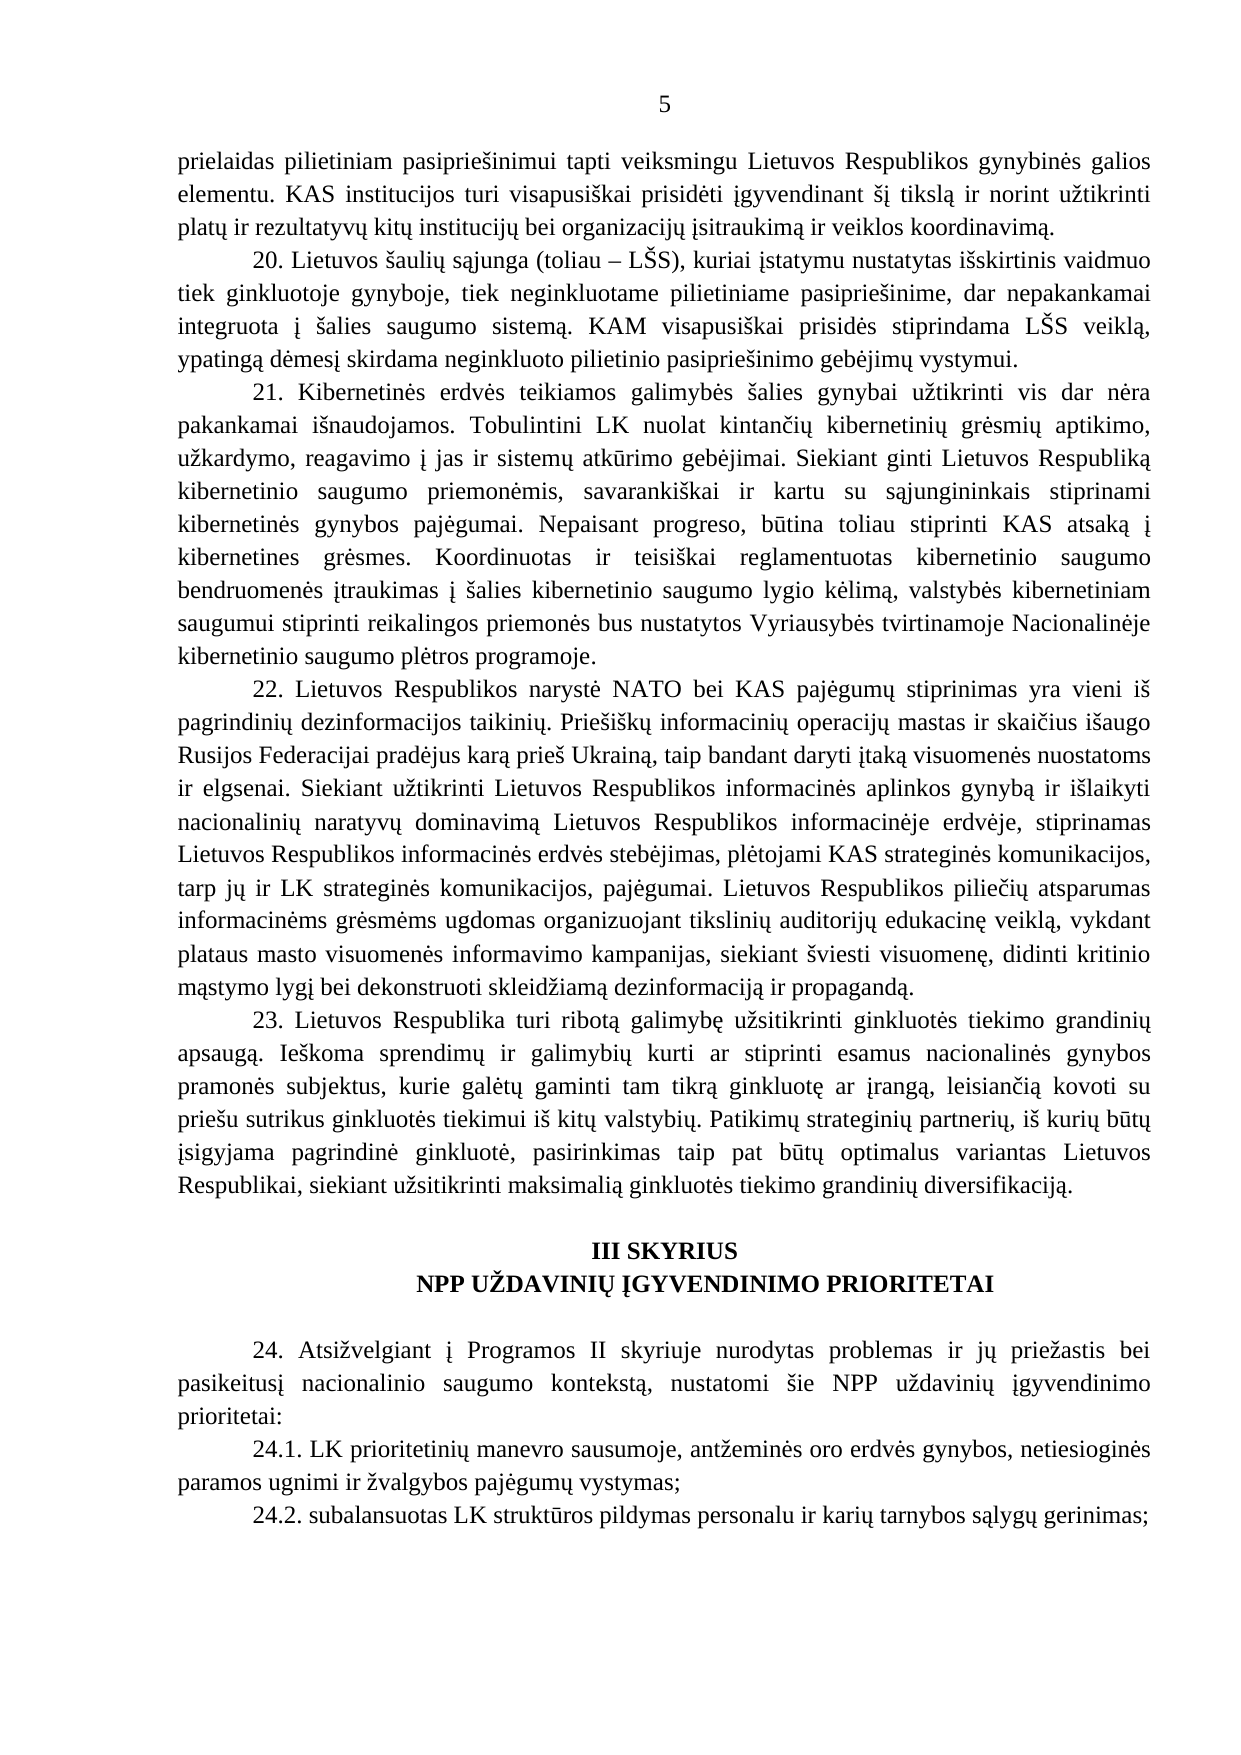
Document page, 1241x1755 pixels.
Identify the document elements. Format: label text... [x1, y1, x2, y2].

text 24. Atsižvelgiant į Programos II skyriuje nurodytas problemas ir jų priežastis bei pasikeitusį nacionalinio saugumo kontekstą, nustatomi šie NPP uždavinių įgyvendinimo prioritetai: [177, 1335, 1152, 1430]
text 24.1. LK prioritetinių manevro sausumoje, antžeminės oro erdvės gynybos, netiesioginės paramos ugnimi ir žvalgybos pajėgumų vystymas; [177, 1434, 1152, 1496]
text 23. Lietuvos Respublika turi ribotą galimybę užsitikrinti ginkluotės tiekimo grandinių apsaugą. Ieškoma sprendimų ir galimybių kurti ar stiprinti esamus nacionalinės gynybos pramonės subjektus, kurie galėtų gaminti tam tikrą ginkluotę ar įrangą, leisiančią kovoti su priešu sutrikus ginkluotės tiekimui iš kitų valstybių. Patikimų strateginių partnerių, iš kurių būtų įsigyjama pagrindinė ginkluotė, pasirinkimas taip pat būtų optimalus variantas Lietuvos Respublikai, siekiant užsitikrinti maksimalią ginkluotės tiekimo grandinių diversifikaciją. [177, 1005, 1152, 1198]
text prielaidas pilietiniam pasipriešinimui tapti veiksmingu Lietuvos Respublikos gynybinės galios elementu. KAS institucijos turi visapusiškai prisidėti įgyvendinant šį tikslą ir norint užtikrinti platų ir rezultatyvų kitų institucijų bei organizacijų įsitraukimą ir veiklos koordinavimą. [177, 146, 1152, 241]
text 21. Kibernetinės erdvės teikiamos galimybės šalies gynybai užtikrinti vis dar nėra pakankamai išnaudojamos. Tobulintini LK nuolat kintančių kibernetinių grėsmių aptikimo, užkardymo, reagavimo į jas ir sistemų atkūrimo gebėjimai. Siekiant ginti Lietuvos Respubliką kibernetinio saugumo priemonėmis, savarankiškai ir kartu su sąjungininkais stiprinami kibernetinės gynybos pajėgumai. Nepaisant progreso, būtina toliau stiprinti KAS atsaką į kibernetines grėsmes. Koordinuotas ir teisiškai reglamentuotas kibernetinio saugumo bendruomenės įtraukimas į šalies kibernetinio saugumo lygio kėlimą, valstybės kibernetiniam saugumui stiprinti reikalingos priemonės bus nustatytos Vyriausybės tvirtinamoje Nacionalinėje kibernetinio saugumo plėtros programoje. [177, 377, 1152, 670]
text 20. Lietuvos šaulių sąjunga (toliau – LŠS), kuriai įstatymu nustatytas išskirtinis vaidmuo tiek ginkluotoje gynyboje, tiek neginkluotame pilietiniame pasipriešinime, dar nepakankamai integruota į šalies saugumo sistemą. KAM visapusiškai prisidės stiprindama LŠS veiklą, ypatingą dėmesį skirdama neginkluoto pilietinio pasipriešinimo gebėjimų vystymui. [177, 245, 1152, 373]
text III SKYRIUS [177, 1236, 1152, 1264]
text 22. Lietuvos Respublikos narystė NATO bei KAS pajėgumų stiprinimas yra vieni iš pagrindinių dezinformacijos taikinių. Priešiškų informacinių operacijų mastas ir skaičius išaugo Rusijos Federacijai pradėjus karą prieš Ukrainą, taip bandant daryti įtaką visuomenės nuostatoms ir elgsenai. Siekiant užtikrinti Lietuvos Respublikos informacinės aplinkos gynybą ir išlaikyti nacionalinių naratyvų dominavimą Lietuvos Respublikos informacinėje erdvėje, stiprinamas Lietuvos Respublikos informacinės erdvės stebėjimas, plėtojami KAS strateginės komunikacijos, tarp jų ir LK strateginės komunikacijos, pajėgumai. Lietuvos Respublikos piliečių atsparumas informacinėms grėsmėms ugdomas organizuojant tikslinių auditorijų edukacinę veiklą, vykdant plataus masto visuomenės informavimo kampanijas, siekiant šviesti visuomenę, didinti kritinio mąstymo lygį bei dekonstruoti skleidžiamą dezinformaciją ir propagandą. [177, 674, 1152, 1000]
text NPP UŽDAVINIŲ ĮGYVENDINIMO PRIORITETAI [177, 1269, 1152, 1298]
text 24.2. subalansuotas LK struktūros pildymas personalu ir karių tarnybos sąlygų gerinimas; [177, 1500, 1152, 1529]
